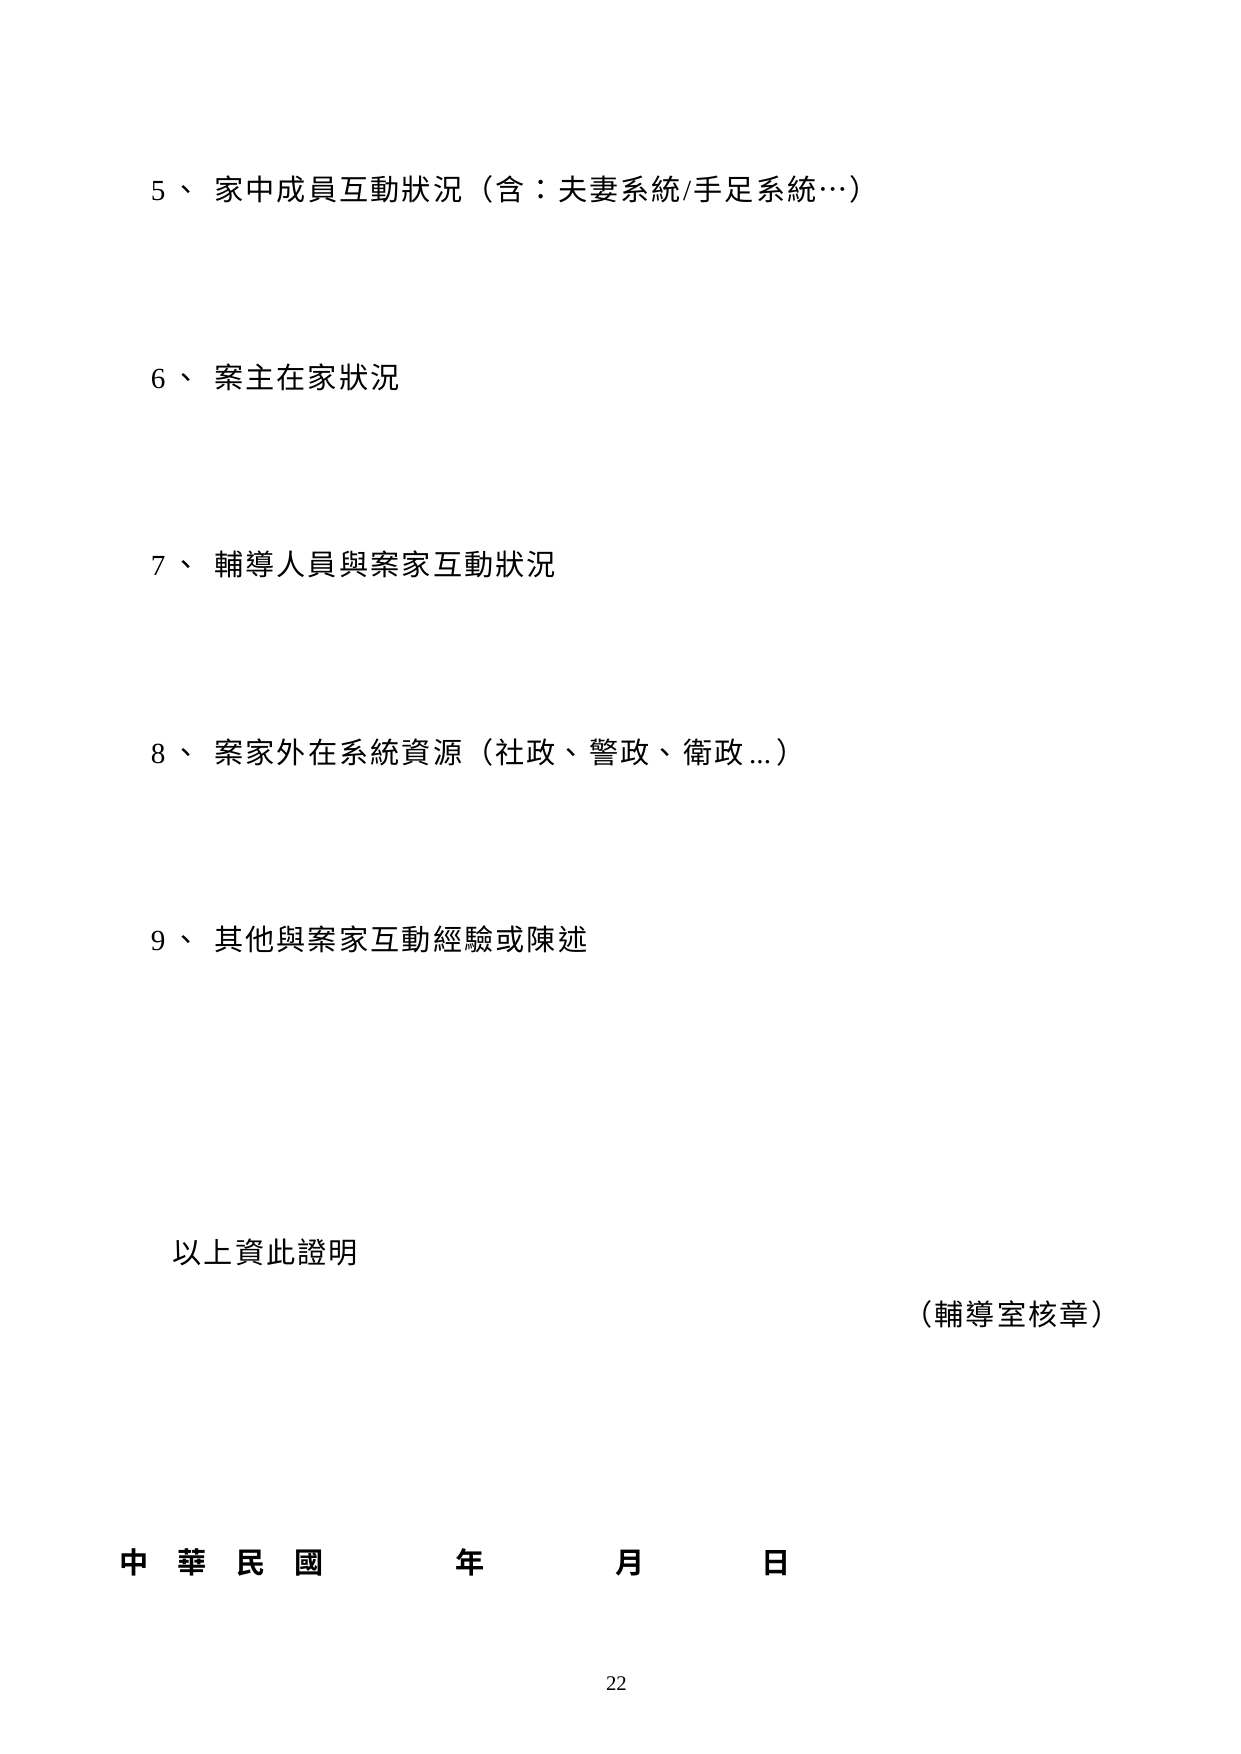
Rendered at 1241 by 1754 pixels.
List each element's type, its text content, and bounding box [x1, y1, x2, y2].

list 案主在家狀況 [149, 334, 1121, 521]
list 其他與案家互動經驗或陳述 [149, 896, 1121, 1084]
text 以上資此證明 [169, 1209, 1121, 1271]
list [149, 84, 1121, 146]
list 輔導人員與案家互動狀況 [149, 521, 1121, 709]
text 中 華 民 國 年 月 日 [119, 1540, 1121, 1582]
list 家中成員互動狀況（含：夫妻系統/手足系統…） [149, 146, 1121, 334]
list 案家外在系統資源（社政、警政、衛政...） [149, 709, 1121, 896]
text （輔導室核章） [169, 1271, 1121, 1334]
